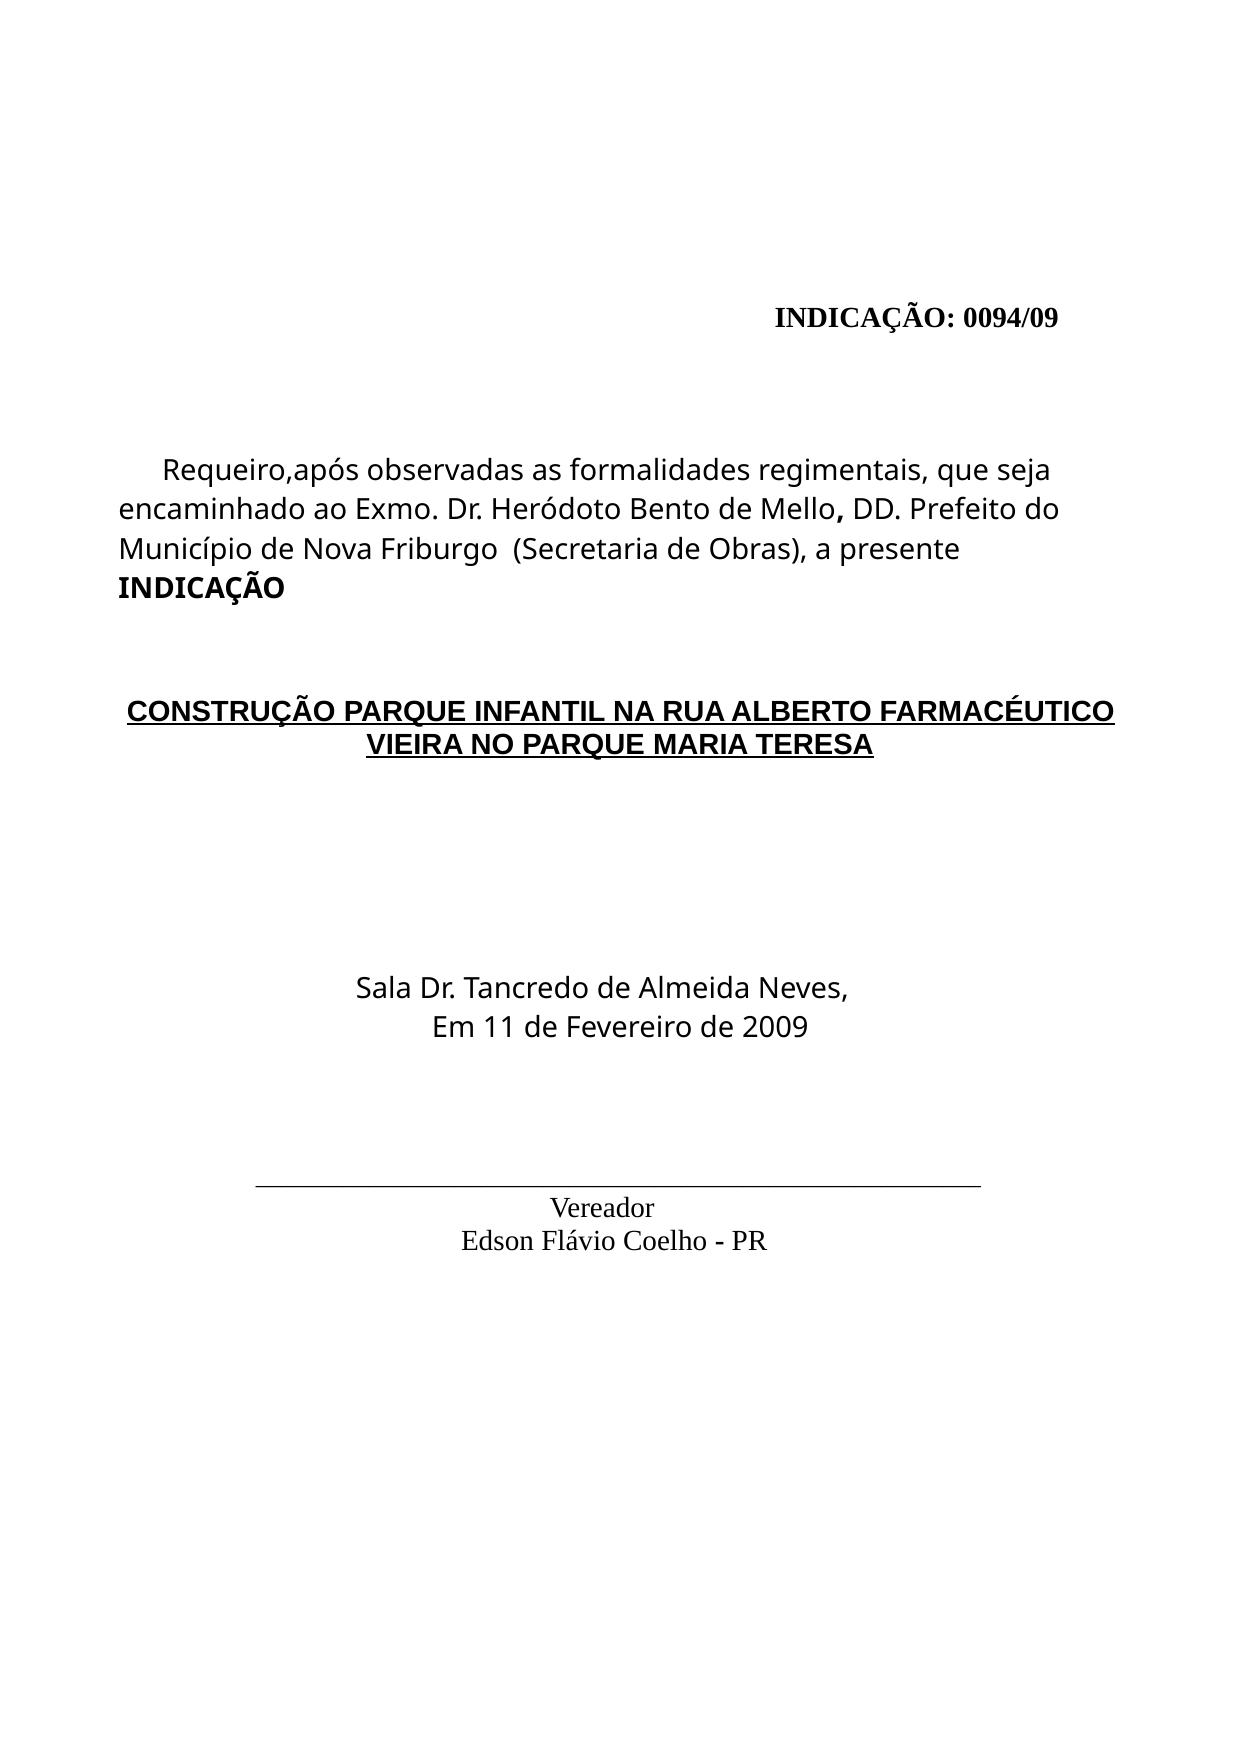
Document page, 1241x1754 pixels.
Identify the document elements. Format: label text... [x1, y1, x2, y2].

text Edson Flávio Coelho - PR [118, 1223, 1122, 1257]
text CONSTRUÇÃO PARQUE INFANTIL NA RUA ALBERTO FARMACÉUTICO VIEIRA NO PARQUE MARIA TERESA [118, 694, 1122, 761]
text Vereador [118, 1190, 1122, 1223]
text Requeiro,após observadas as formalidades regimentais, que seja encaminhado ao Exmo. Dr. Heródoto Bento de Mello, DD. Prefeito do Município de Nova Friburgo (Secretaria de Obras), a presente INDICAÇÃO [118, 449, 1122, 607]
text Em 11 de Fevereiro de 2009 [118, 1007, 1122, 1046]
text Sala Dr. Tancredo de Almeida Neves, [118, 967, 1122, 1007]
text __________________________________________________________ [118, 1161, 1122, 1190]
text INDICAÇÃO: 0094/09 [118, 300, 1122, 334]
